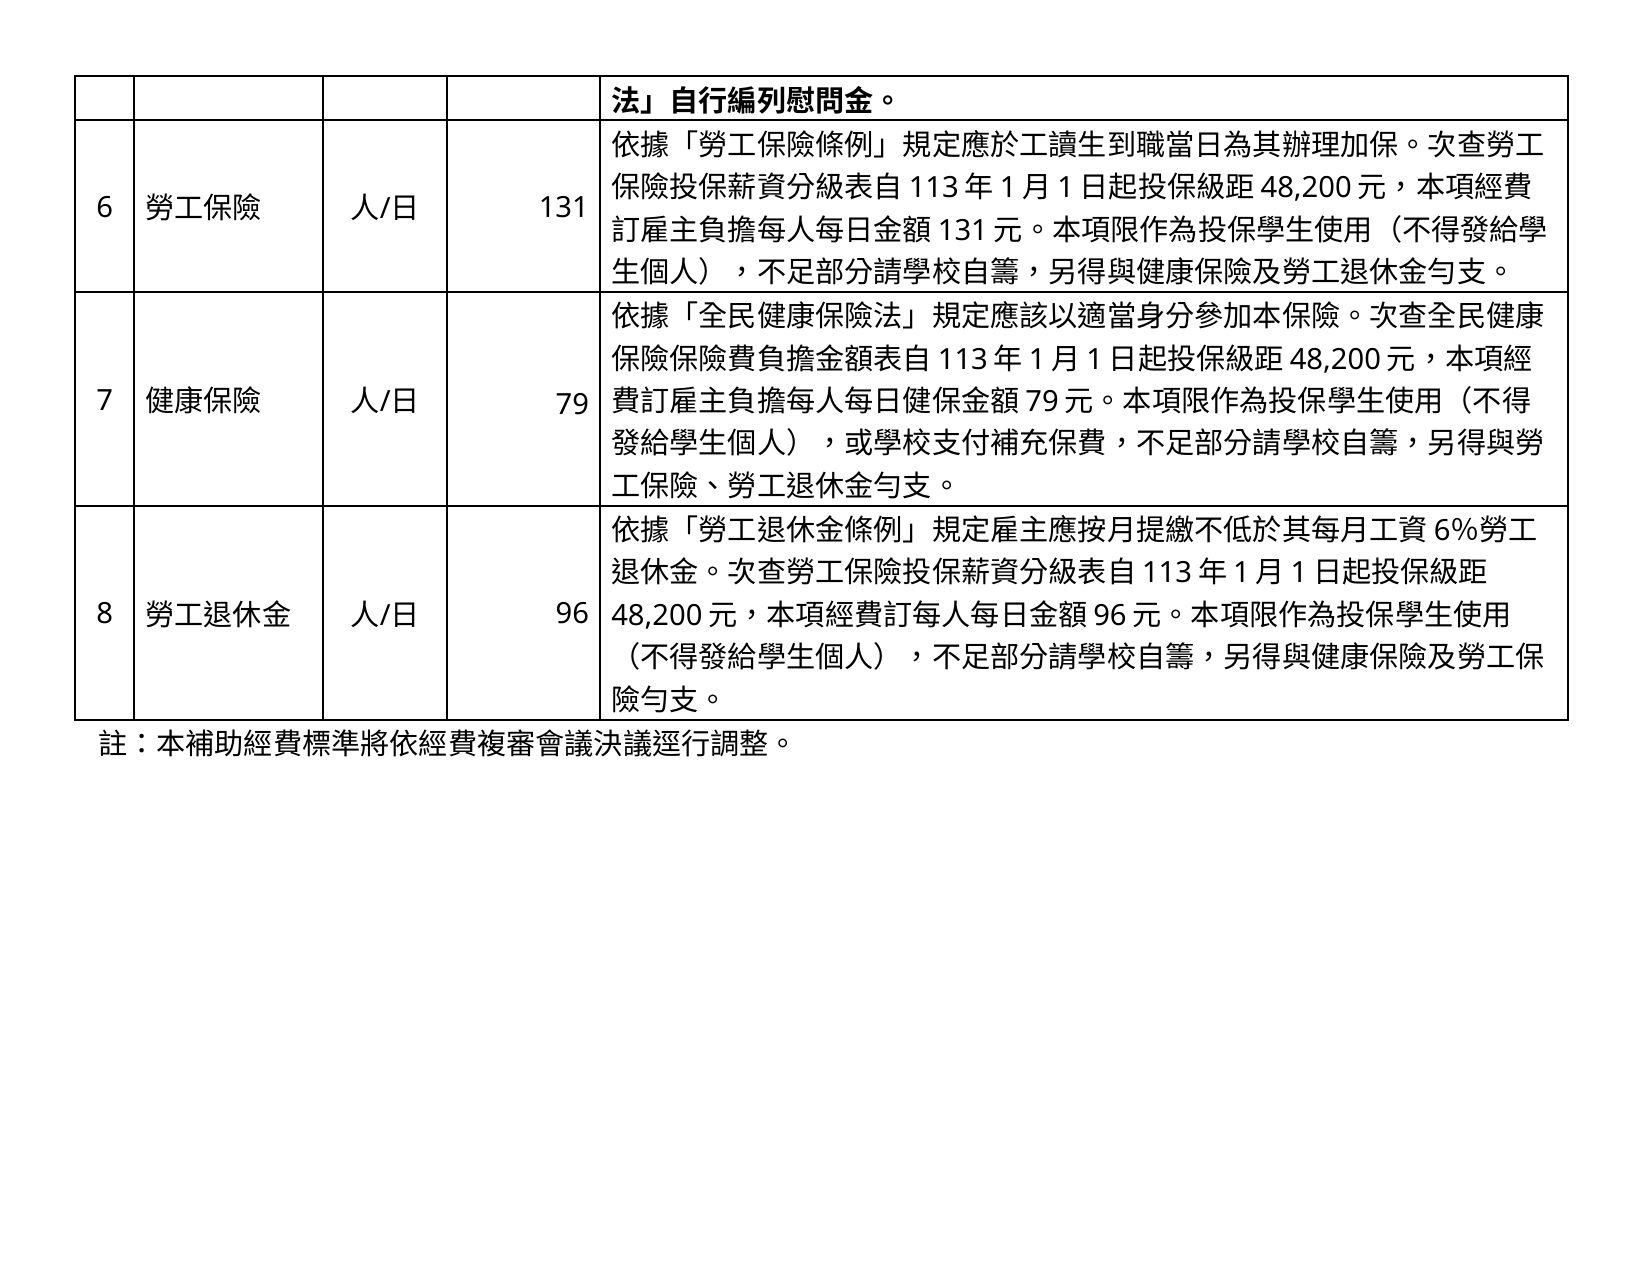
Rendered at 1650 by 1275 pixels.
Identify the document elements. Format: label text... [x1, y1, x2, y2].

table_cell [76, 77, 133, 119]
table_cell 131 [448, 121, 599, 291]
table_cell 6 [76, 121, 133, 291]
table_cell 勞工保險 [135, 121, 322, 291]
table_cell 人/日 [324, 121, 446, 291]
table_cell 8 [76, 507, 133, 718]
table_cell 依據「勞工退休金條例」規定雇主應按月提繳不低於其每月工資6％勞工退休金。次查勞工保險投保薪資分級表自113年1月1日起投保級距48,200元，本項經費訂每人每日金額96元。本項限作為投保學生使用（不得發給學生個人），不足部分請學校自籌，另得與健康保險及勞工保險勻支。 [601, 507, 1567, 718]
table_cell 法」自行編列慰問金。 [601, 77, 1567, 119]
text 註：本補助經費標準將依經費複審會議決議逕行調整。 [75, 721, 1575, 763]
table_cell 人/日 [324, 293, 446, 504]
table_cell 勞工退休金 [135, 507, 322, 718]
table_cell 人/日 [324, 507, 446, 718]
table_cell 依據「勞工保險條例」規定應於工讀生到職當日為其辦理加保。次查勞工保險投保薪資分級表自113年1月1日起投保級距48,200元，本項經費訂雇主負擔每人每日金額131元。本項限作為投保學生使用（不得發給學生個人），不足部分請學校自籌，另得與健康保險及勞工退休金勻支。 [601, 121, 1567, 291]
table_cell 7 [76, 293, 133, 504]
table_cell 依據「全民健康保險法」規定應該以適當身分參加本保險。次查全民健康保險保險費負擔金額表自113年1月1日起投保級距48,200元，本項經費訂雇主負擔每人每日健保金額79元。本項限作為投保學生使用（不得發給學生個人），或學校支付補充保費，不足部分請學校自籌，另得與勞工保險、勞工退休金勻支。 [601, 293, 1567, 504]
table_cell [448, 77, 599, 119]
table_cell 79 [448, 293, 599, 504]
table_cell [324, 77, 446, 119]
table_cell 健康保險 [135, 293, 322, 504]
table_cell 96 [448, 507, 599, 718]
table_cell [135, 77, 322, 119]
